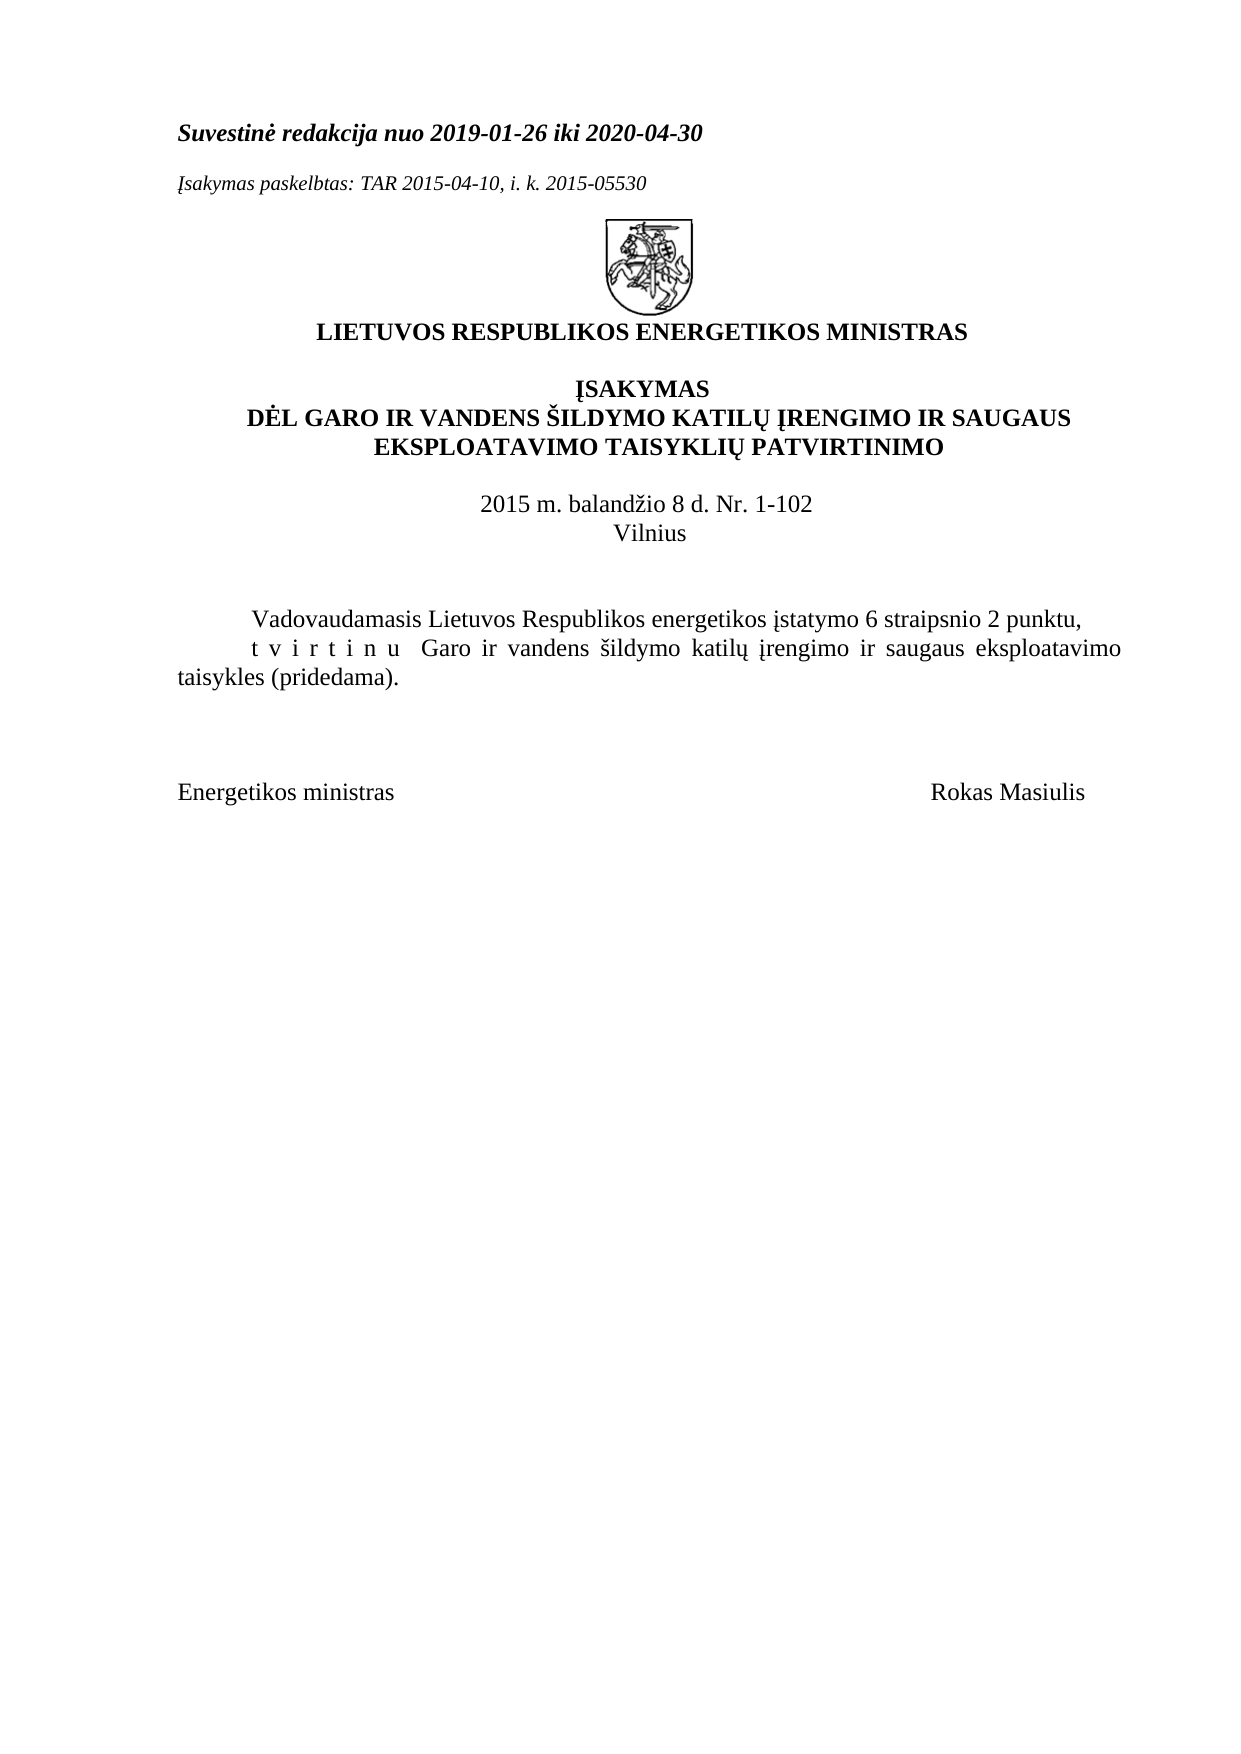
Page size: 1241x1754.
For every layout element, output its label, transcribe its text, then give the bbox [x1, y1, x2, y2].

text ĮSAKYMAS [162, 374, 1122, 403]
text Suvestinė redakcija nuo 2019-01-26 iki 2020-04-30 [177, 118, 1122, 147]
text Vadovaudamasis Lietuvos Respublikos energetikos įstatymo 6 straipsnio 2 punktu, [177, 604, 1122, 633]
text Energetikos ministras Rokas Masiulis [177, 777, 1122, 806]
text 2015 m. balandžio 8 d. Nr. 1-102 [177, 489, 1122, 518]
text DĖL GARO IR VANDENS ŠILDYMO KATILŲ ĮRENGIMO IR SAUGAUS EKSPLOATAVIMO TAISYKLIŲ PATVIRTINIMO [196, 403, 1122, 461]
text Įsakymas paskelbtas: TAR 2015-04-10, i. k. 2015-05530 [177, 171, 1122, 195]
text t v i r t i n u Garo ir vandens šildymo katilų įrengimo ir saugaus eksploatavimo taisykles (pridedama). [177, 633, 1122, 691]
text Vilnius [177, 518, 1122, 547]
text LIETUVOS RESPUBLIKOS ENERGETIKOS MINISTRAS [162, 317, 1122, 346]
